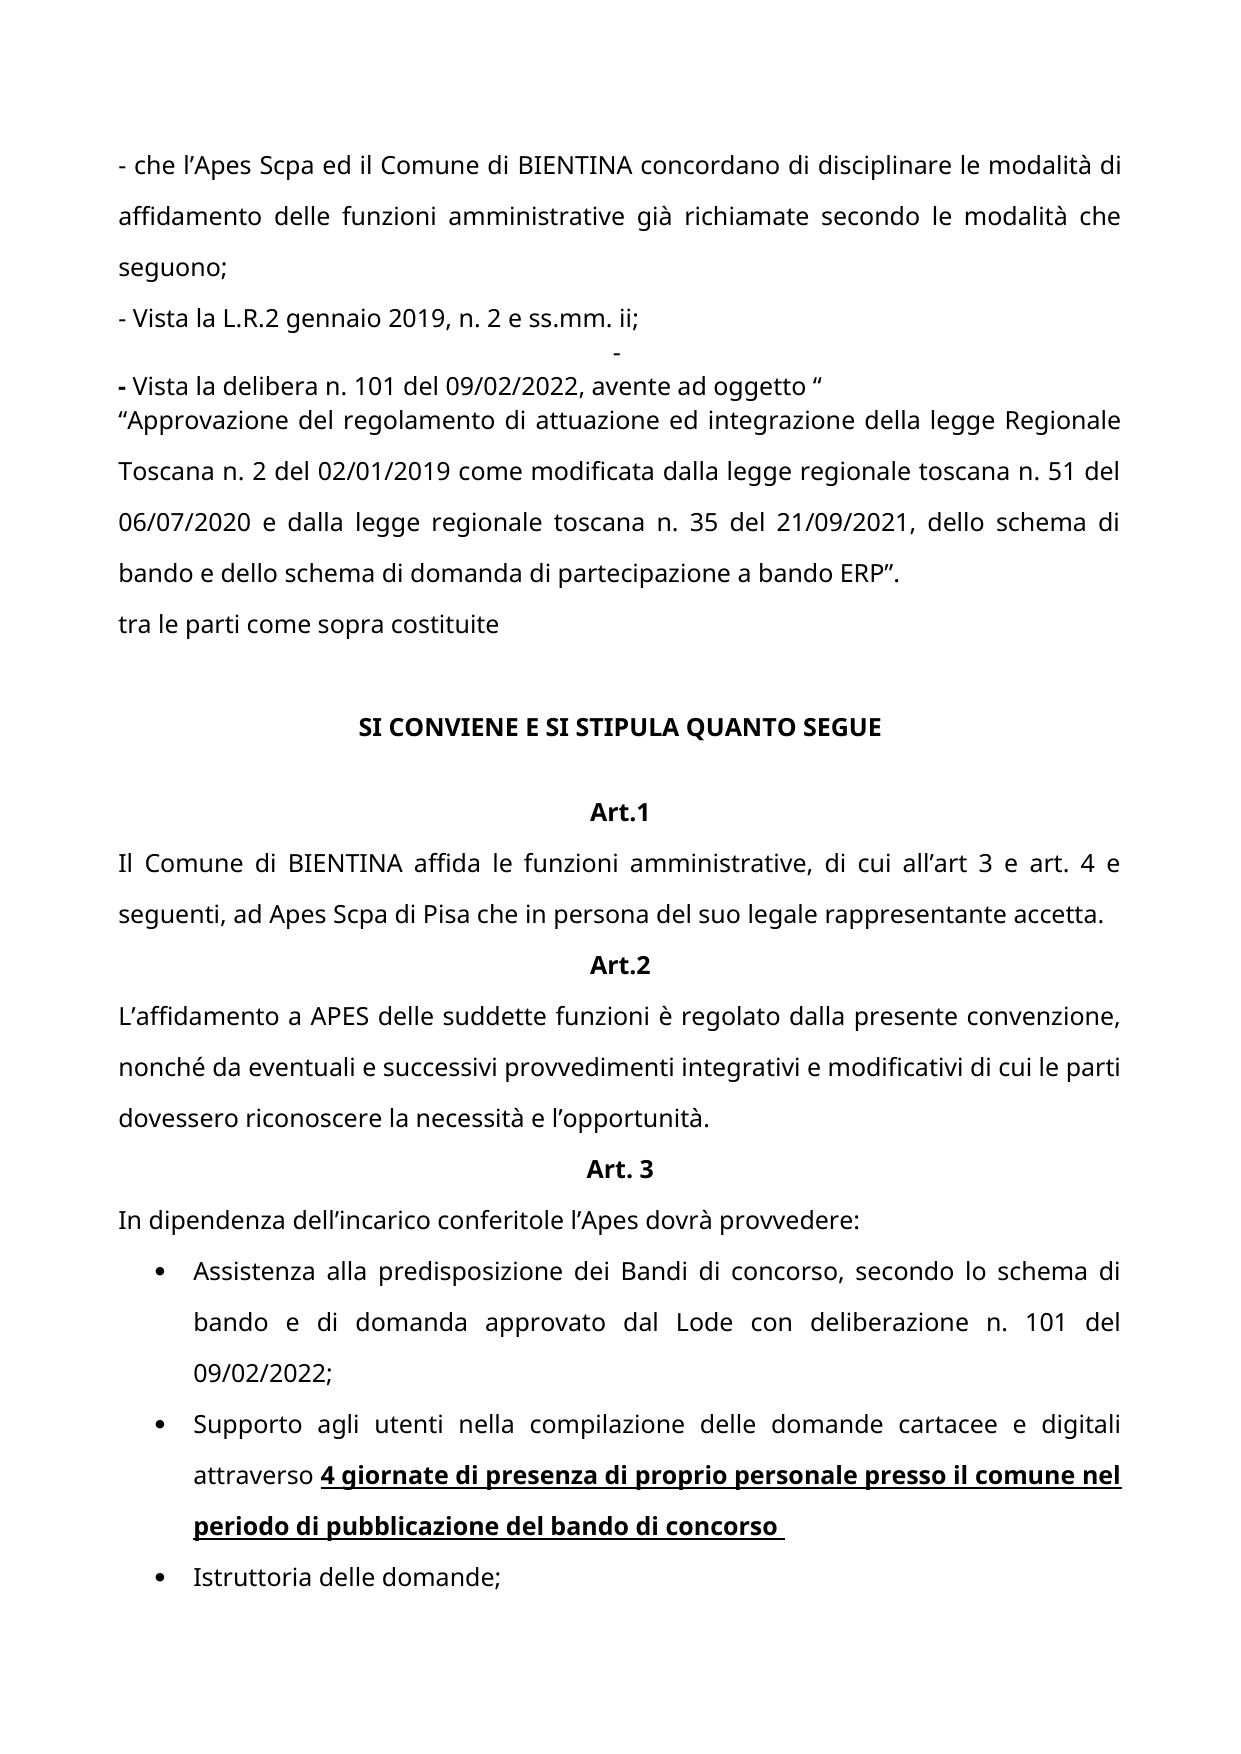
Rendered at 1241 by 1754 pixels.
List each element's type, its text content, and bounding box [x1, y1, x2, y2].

text Art.2 [118, 947, 1122, 982]
text tra le parti come sopra costituite [118, 607, 1122, 641]
text In dipendenza dell’incarico conferitole l’Apes dovrà provvedere: [118, 1203, 1122, 1237]
subtitle Art. 3 [118, 1152, 1122, 1186]
text - [118, 335, 1122, 369]
text - che l’Apes Scpa ed il Comune di BIENTINA concordano di disciplinare le modalità di affidamento delle funzioni amministrative già richiamate secondo le modalità che seguono; [118, 148, 1122, 284]
text Il Comune di BIENTINA affida le funzioni amministrative, di cui all’art 3 e art. 4 e seguenti, ad Apes Scpa di Pisa che in persona del suo legale rappresentante accetta. [118, 845, 1122, 931]
text “Approvazione del regolamento di attuazione ed integrazione della legge Regionale Toscana n. 2 del 02/01/2019 come modificata dalla legge regionale toscana n. 51 del 06/07/2020 e dalla legge regionale toscana n. 35 del 21/09/2021, dello schema di bando e dello schema di domanda di partecipazione a bando ERP”. [118, 403, 1122, 590]
text Art.1 [118, 794, 1122, 828]
subtitle SI CONVIENE E SI STIPULA QUANTO SEGUE [118, 709, 1122, 743]
text - Vista la delibera n. 101 del 09/02/2022, avente ad oggetto “ [118, 369, 1122, 403]
list Assistenza alla predisposizione dei Bandi di concorso, secondo lo schema di bando e di domanda approvato dal Lode con deliberazione n. 101 del 09/02/2022; [156, 1254, 1122, 1390]
list Supporto agli utenti nella compilazione delle domande cartacee e digitali attraverso 4 giornate di presenza di proprio personale presso il comune nel periodo di pubblicazione del bando di concorso [156, 1407, 1122, 1543]
text - Vista la L.R.2 gennaio 2019, n. 2 e ss.mm. ii; [118, 301, 1122, 335]
text L’affidamento a APES delle suddette funzioni è regolato dalla presente convenzione, nonché da eventuali e successivi provvedimenti integrativi e modificativi di cui le parti dovessero riconoscere la necessità e l’opportunità. [118, 998, 1122, 1135]
list Istruttoria delle domande; [156, 1560, 1122, 1594]
